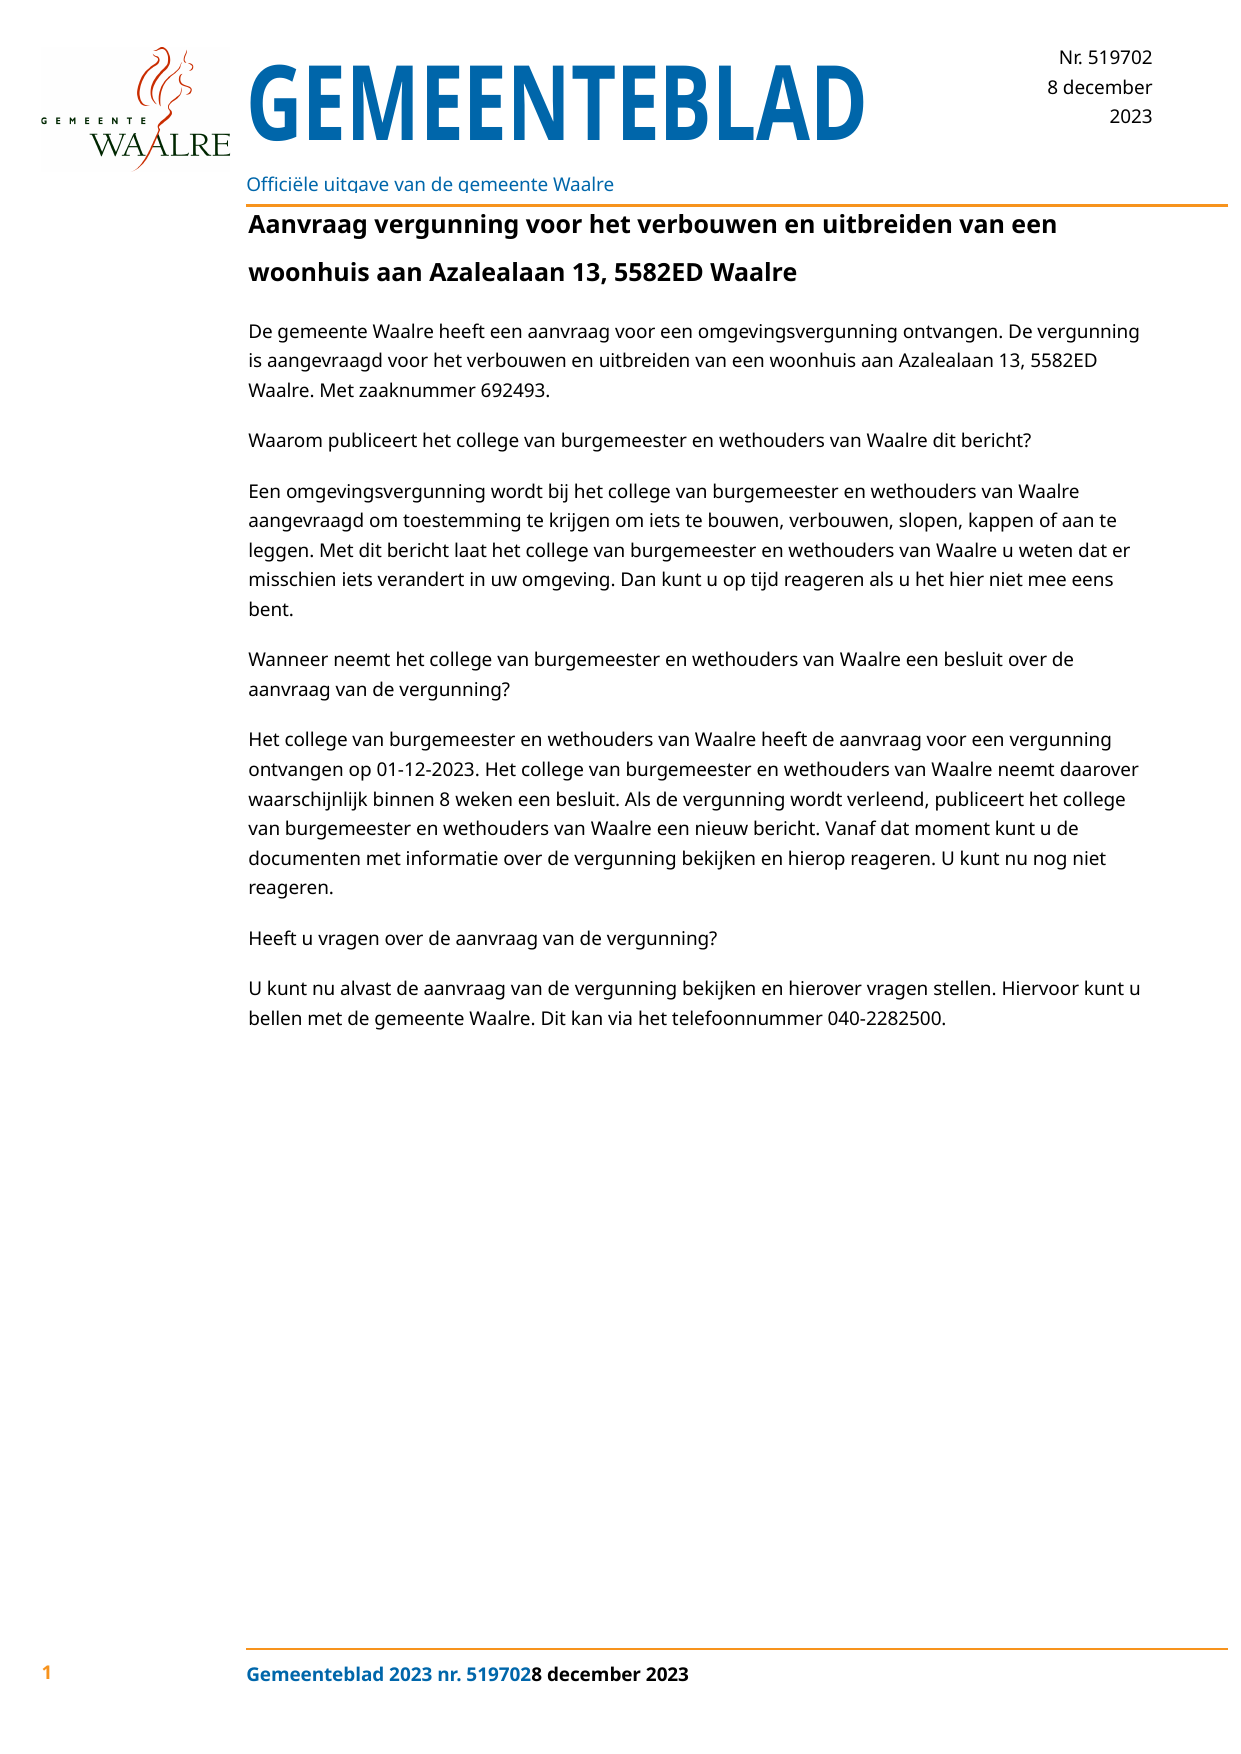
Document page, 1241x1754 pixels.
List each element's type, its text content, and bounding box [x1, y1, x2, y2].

text Heeft u vragen over de aanvraag van de vergunning? [248, 925, 1152, 951]
text Het college van burgemeester en wethouders van Waalre heeft de aanvraag voor een vergunning ontvangen op 01-12-2023. Het college van burgemeester en wethouders van Waalre neemt daarover waarschijnlijk binnen 8 weken een besluit. Als de vergunning wordt verleend, publiceert het college van burgemeester en wethouders van Waalre een nieuw bericht. Vanaf dat moment kunt u de documenten met informatie over de vergunning bekijken en hierop reageren. U kunt nu nog niet reageren. [248, 727, 1152, 900]
text U kunt nu alvast de aanvraag van de vergunning bekijken en hierover vragen stellen. Hiervoor kunt u bellen met de gemeente Waalre. Dit kan via het telefoonnummer 040-2282500. [248, 975, 1152, 1031]
text Waarom publiceert het college van burgemeester en wethouders van Waalre dit bericht? [248, 427, 1152, 453]
text Wanneer neemt het college van burgemeester en wethouders van Waalre een besluit over de aanvraag van de vergunning? [248, 647, 1152, 702]
text Aanvraag vergunning voor het verbouwen en uitbreiden van een woonhuis aan Azalealaan 13, 5582ED Waalre [248, 207, 1152, 288]
picture [41, 47, 231, 172]
text De gemeente Waalre heeft een aanvraag voor een omgevingsvergunning ontvangen. De vergunning is aangevraagd voor het verbouwen en uitbreiden van een woonhuis aan Azalealaan 13, 5582ED Waalre. Met zaaknummer 692493. [248, 318, 1152, 403]
text Een omgevingsvergunning wordt bij het college van burgemeester en wethouders van Waalre aangevraagd om toestemming te krijgen om iets te bouwen, verbouwen, slopen, kappen of aan te leggen. Met dit bericht laat het college van burgemeester en wethouders van Waalre u weten dat er misschien iets verandert in uw omgeving. Dan kunt u op tijd reageren als u het hier niet mee eens bent. [248, 478, 1152, 622]
